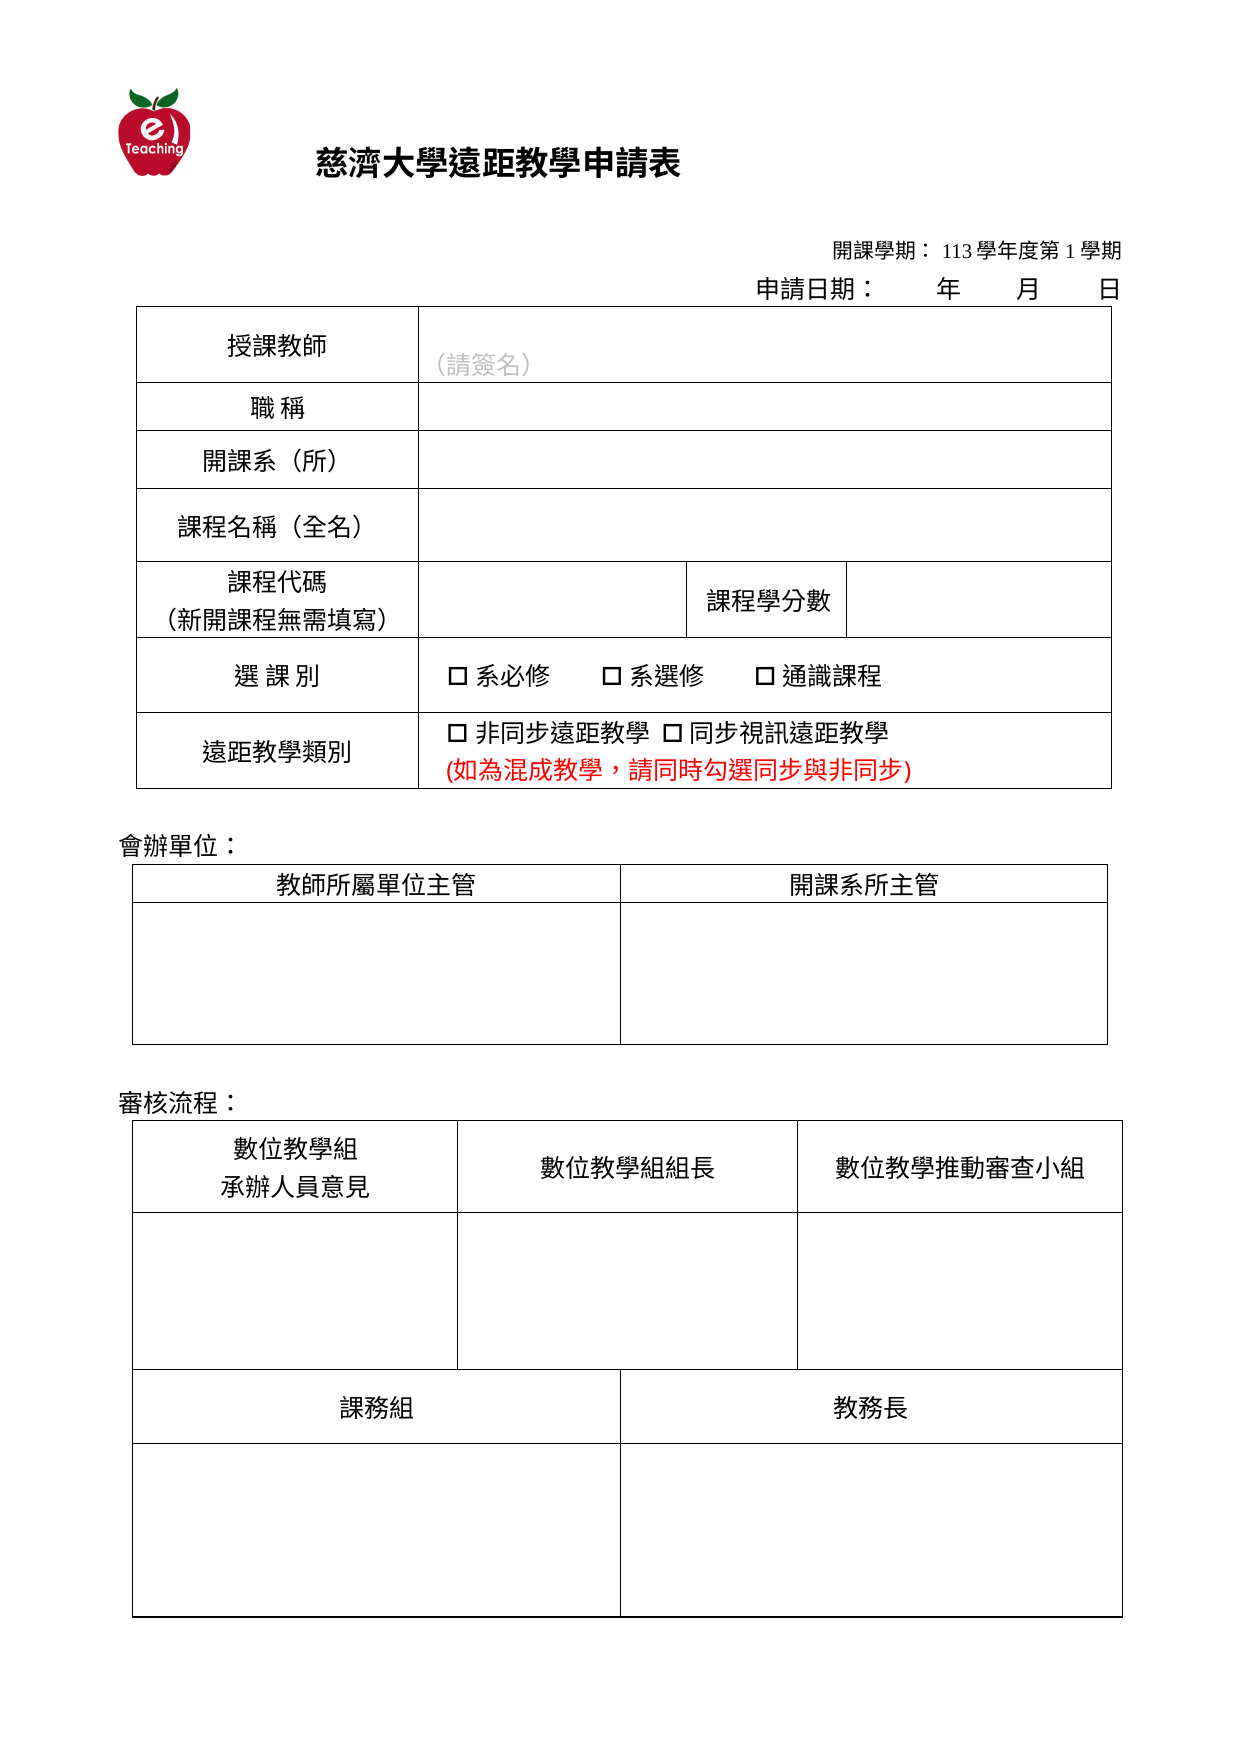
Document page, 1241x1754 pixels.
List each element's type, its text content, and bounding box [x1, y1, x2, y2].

table_cell [798, 1213, 1122, 1368]
table_cell [419, 489, 1111, 561]
table_cell [133, 1444, 620, 1616]
table_cell 教務長 [621, 1370, 1122, 1443]
table_header 數位教學組組長 [458, 1121, 797, 1212]
table_header 數位教學組 承辦人員意見 [133, 1121, 457, 1212]
table_cell [133, 1213, 457, 1368]
table_cell 課程學分數 [687, 562, 846, 637]
table_header 開課系所主管 [621, 865, 1107, 902]
table_cell 選 課 別 [137, 638, 418, 712]
picture [118, 88, 191, 176]
table_header （請簽名） [419, 307, 1111, 382]
table_cell 遠距教學類別 [137, 713, 418, 788]
text 開課學期： 113學年度第 1 學期 [118, 231, 1122, 269]
table_cell [419, 431, 1111, 488]
table_cell [621, 903, 1107, 1044]
table_cell 開課系（所） [137, 431, 418, 488]
table_cell 課程代碼 （新開課程無需填寫） [137, 562, 418, 637]
table_cell [458, 1213, 797, 1368]
table_cell [847, 562, 1111, 637]
table_cell [621, 1444, 1122, 1616]
table_header 教師所屬單位主管 [133, 865, 620, 902]
table_cell 課程名稱（全名） [137, 489, 418, 561]
table_cell  非同步遠距教學  同步視訊遠距教學 (如為混成教學，請同時勾選同步與非同步) [419, 713, 1111, 788]
table_cell [419, 383, 1111, 430]
table_header 數位教學推動審查小組 [798, 1121, 1122, 1212]
table_cell 職 稱 [137, 383, 418, 430]
table_cell [419, 562, 686, 637]
text 會辦單位： [118, 826, 1122, 864]
text 審核流程： [118, 1083, 1122, 1120]
text 申請日期： 年 月 日 [118, 269, 1122, 306]
table_cell  系必修  系選修  通識課程 [419, 638, 1111, 712]
table_cell 課務組 [133, 1370, 620, 1443]
table_cell [133, 903, 620, 1044]
table_header 授課教師 [137, 307, 418, 382]
